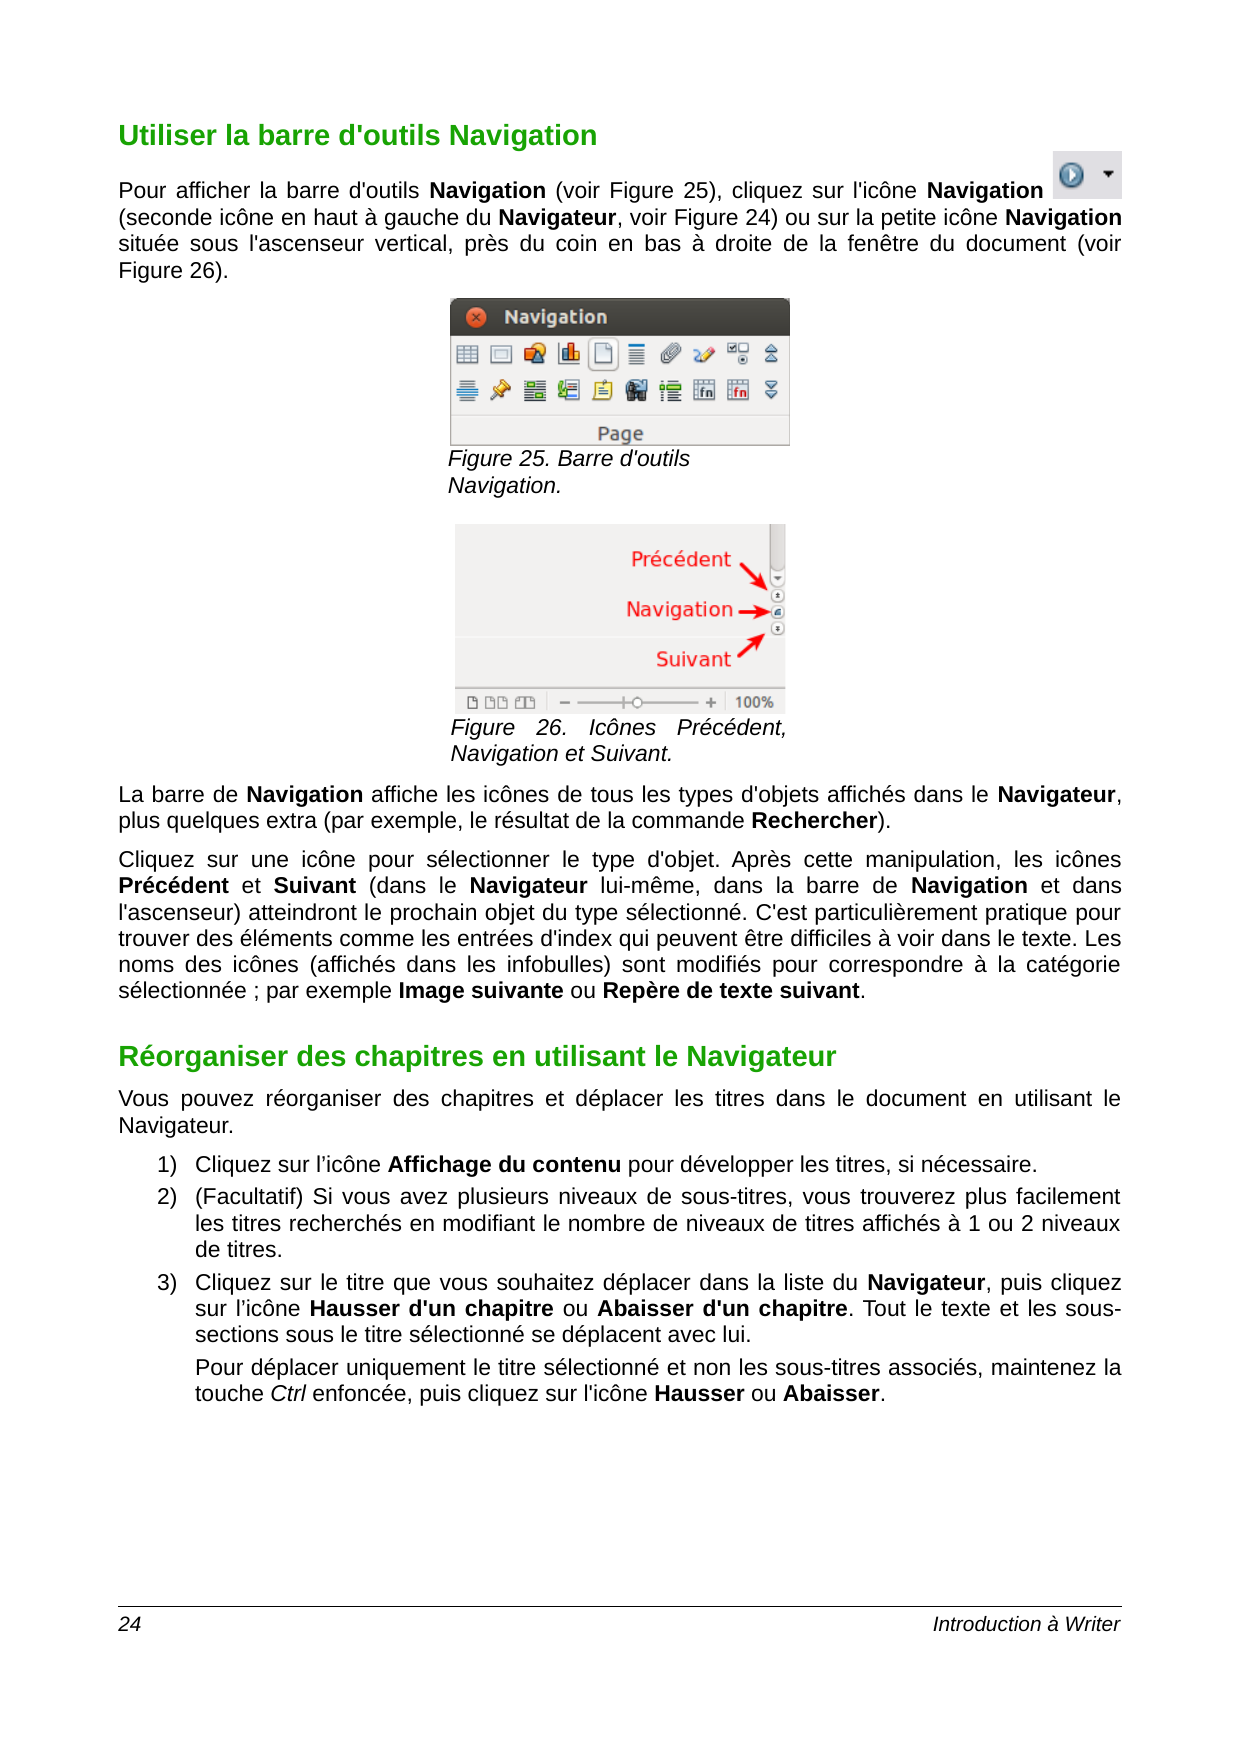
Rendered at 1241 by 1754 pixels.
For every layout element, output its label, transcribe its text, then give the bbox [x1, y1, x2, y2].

text Figure 25. Barre d'outils Navigation. [448, 298, 793, 498]
picture [455, 524, 786, 714]
list Pour déplacer uniquement le titre sélectionné et non les sous-titres associés, maintenez la touche Ctrl enfoncée, puis cliquez sur l'icône Hausser ou Abaisser. [195, 1354, 1122, 1406]
text Cliquez sur une icône pour sélectionner le type d'objet. Après cette manipulation, les icônes Précédent et Suivant (dans le Navigateur lui-même, dans la barre de Navigation et dans l'ascenseur) atteindront le prochain objet du type sélectionné. C'est particulièrement pratique pour trouver des éléments comme les entrées d'index qui peuvent être difficiles à voir dans le texte. Les noms des icônes (affichés dans les infobulles) sont modifiés pour correspondre à la catégorie sélectionnée ; par exemple Image suivante ou Repère de texte suivant. [118, 846, 1122, 1004]
list (Facultatif) Si vous avez plusieurs niveaux de sous-titres, vous trouverez plus facilement les titres recherchés en modifiant le nombre de niveaux de titres affichés à 1 ou 2 niveaux de titres. [177, 1183, 1122, 1262]
subtitle Réorganiser des chapitres en utilisant le Navigateur [118, 1039, 1122, 1073]
picture [1052, 151, 1122, 199]
text Figure 26. Icônes Précédent, Navigation et Suivant. [450, 525, 790, 766]
picture [450, 298, 790, 446]
text Vous pouvez réorganiser des chapitres et déplacer les titres dans le document en utilisant le Navigateur. [118, 1085, 1122, 1138]
text La barre de Navigation affiche les icônes de tous les types d'objets affichés dans le Navigateur, plus quelques extra (par exemple, le résultat de la commande Rechercher). [118, 781, 1122, 833]
subtitle Utiliser la barre d'outils Navigation [118, 118, 1122, 152]
text Pour afficher la barre d'outils Navigation (voir Figure 25), cliquez sur l'icône Navigation (seconde icône en haut à gauche du Navigateur, voir Figure 24) ou sur la petite icône Navigation située sous l'ascenseur vertical, près du coin en bas à droite de la fenêtre du document (voir Figure 26). [118, 152, 1122, 283]
list Cliquez sur l’icône Affichage du contenu pour développer les titres, si nécessaire. [177, 1151, 1122, 1177]
list Cliquez sur le titre que vous souhaitez déplacer dans la liste du Navigateur, puis cliquez sur l’icône Hausser d'un chapitre ou Abaisser d'un chapitre. Tout le texte et les sous-sections sous le titre sélectionné se déplacent avec lui. [177, 1268, 1122, 1347]
